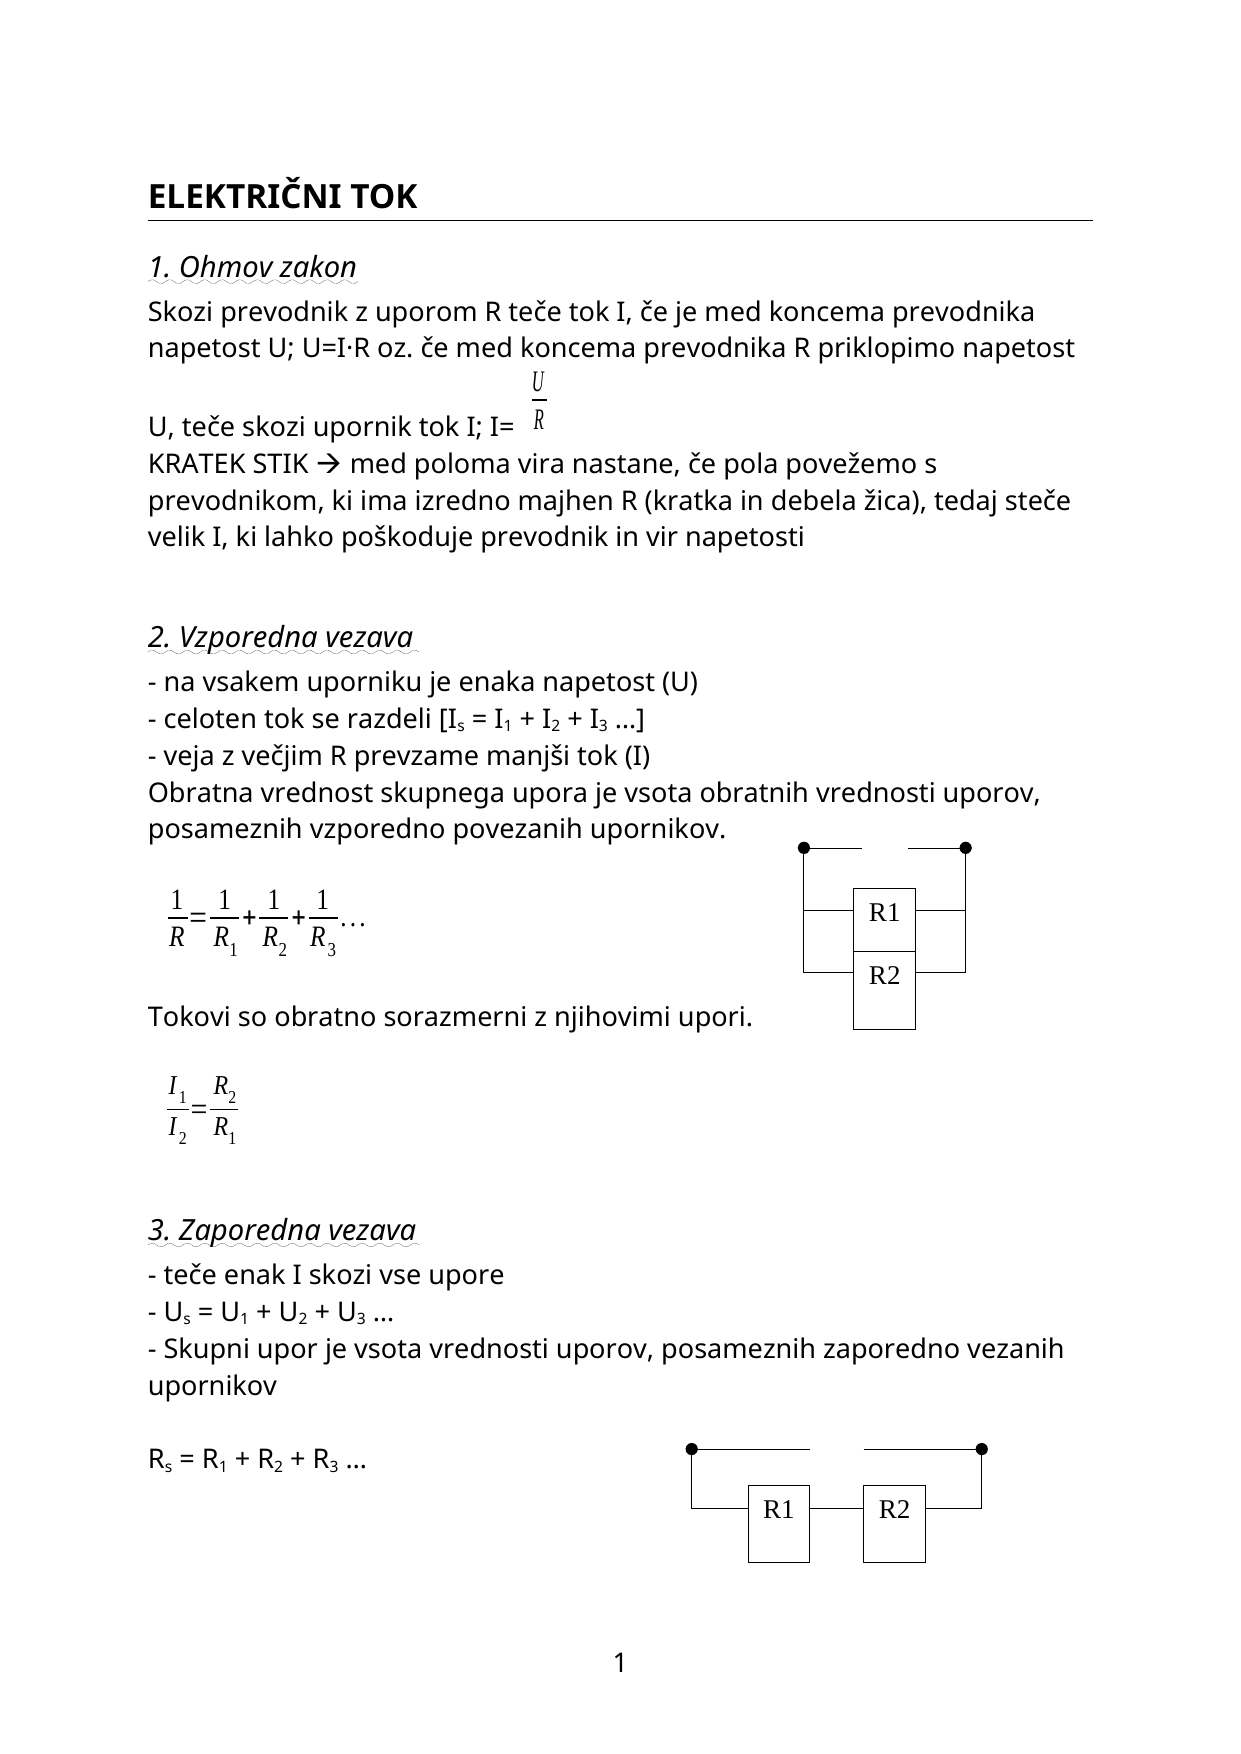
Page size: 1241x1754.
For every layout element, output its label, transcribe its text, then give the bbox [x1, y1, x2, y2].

text KRATEK STIK  med poloma vira nastane, če pola povežemo s prevodnikom, ki ima izredno majhen R (kratka in debela žica), tedaj steče velik I, ki lahko poškoduje prevodnik in vir napetosti [148, 444, 1093, 555]
text - na vsakem uporniku je enaka napetost (U) [148, 662, 1093, 699]
text - veja z večjim R prevzame manjši tok (I) [148, 736, 1093, 773]
text Skozi prevodnik z uporom R teče tok I, če je med koncema prevodnika napetost U; U=I·R oz. če med koncema prevodnika R priklopimo napetost U, teče skozi upornik tok I; I= [148, 292, 1093, 444]
text Obratna vrednost skupnega upora je vsota obratnih vrednosti uporov, posameznih vzporedno povezanih upornikov. [148, 773, 1093, 847]
text Rs = R1 + R2 + R3 … [148, 1440, 1093, 1477]
text - teče enak I skozi vse upore [148, 1255, 1093, 1292]
subtitle 2. Vzporedna vezava [148, 617, 1093, 656]
text - celoten tok se razdeli [Is = I1 + I2 + I3 …] [148, 699, 1093, 736]
subtitle 1. Ohmov zakon [148, 246, 1093, 286]
text Tokovi so obratno sorazmerni z njihovimi upori. [148, 997, 1093, 1034]
subtitle 3. Zaporedna vezava [148, 1209, 1093, 1249]
subtitle ELEKTRIČNI TOK [148, 173, 1093, 220]
text - Skupni upor je vsota vrednosti uporov, posameznih zaporedno vezanih upornikov [148, 1329, 1093, 1403]
text - Us = U1 + U2 + U3 … [148, 1292, 1093, 1329]
